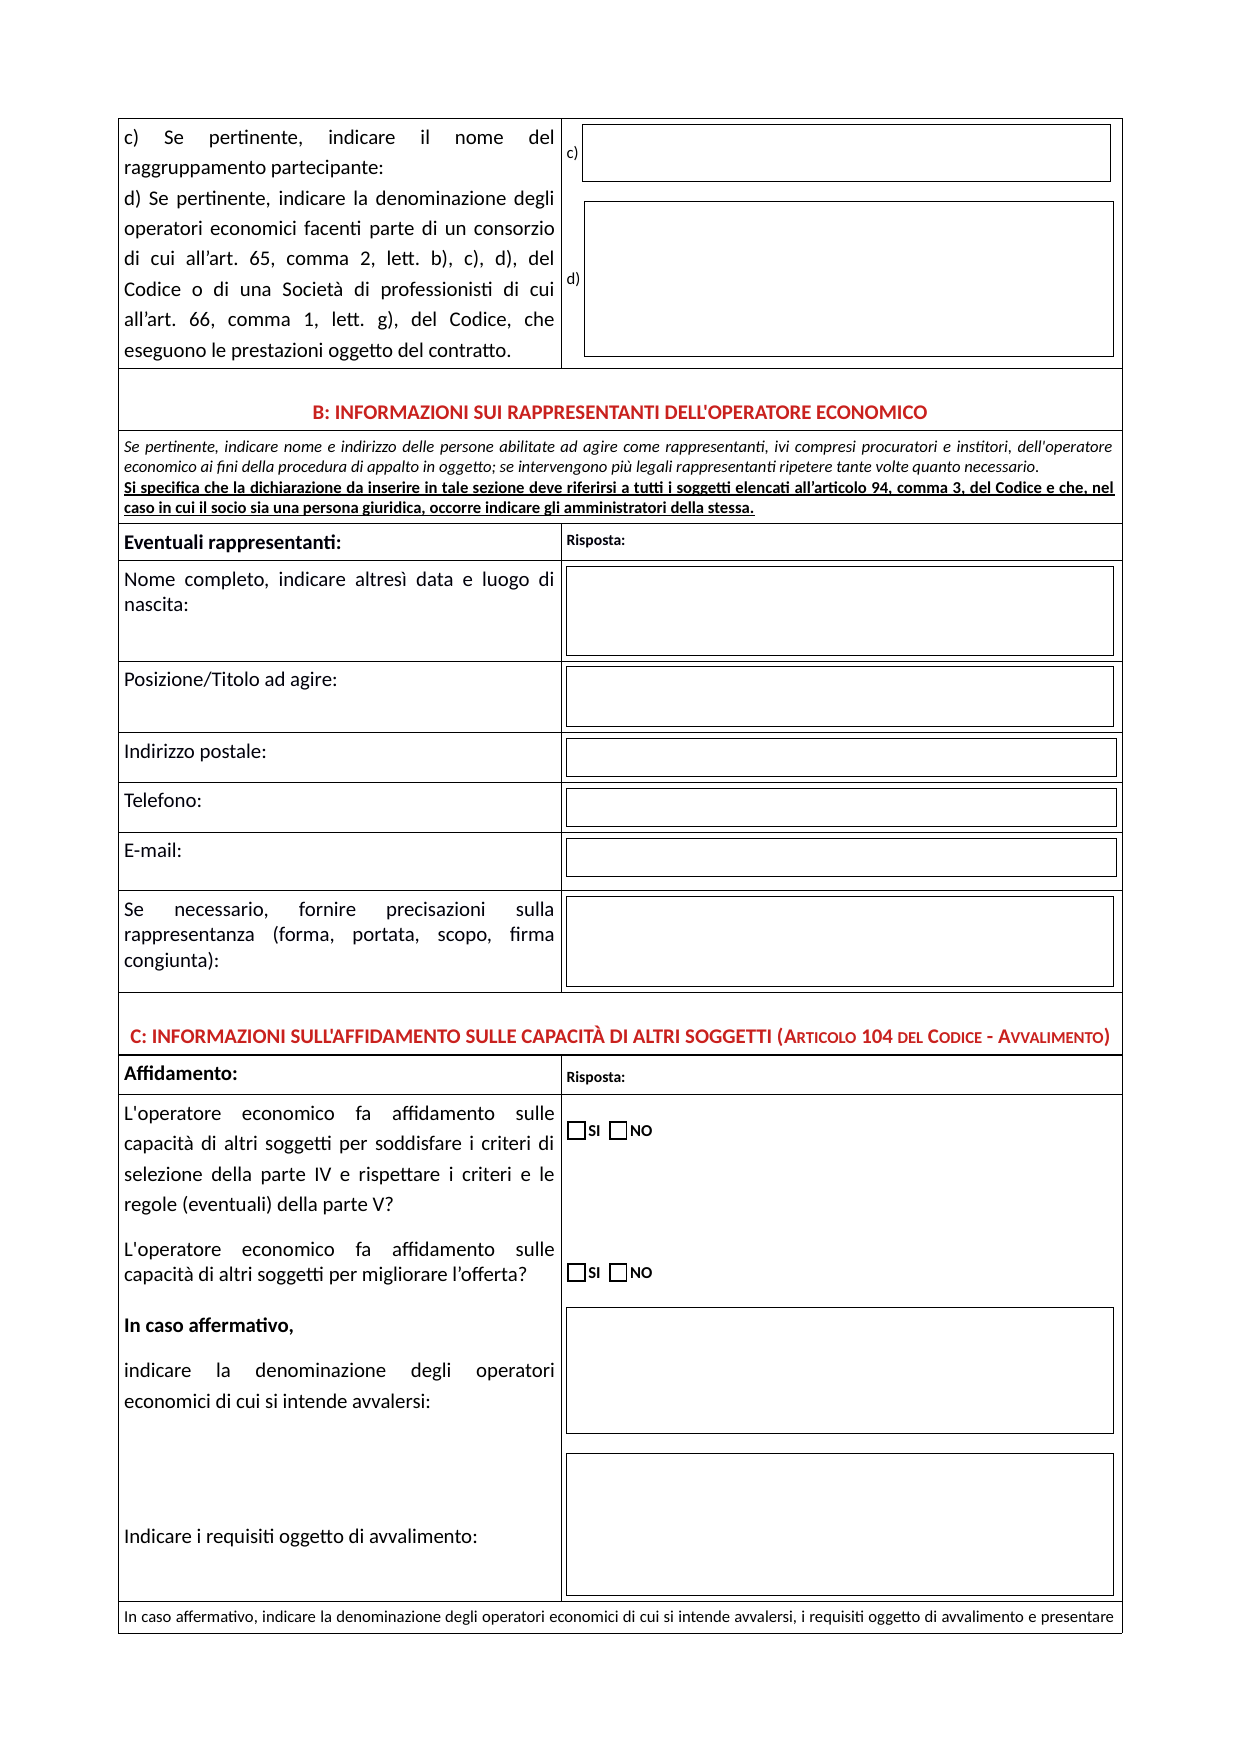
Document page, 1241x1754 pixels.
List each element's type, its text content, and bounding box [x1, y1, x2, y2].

table_cell L'operatore economico fa affidamento sulle capacità di altri soggetti per soddisfare i criteri di selezione della parte IV e rispettare i criteri e le regole (eventuali) della parte V? L'operatore economico fa affidamento sulle capacità di altri soggetti per migliorare l’offerta? In caso affermativo, indicare la denominazione degli operatori economici di cui si intende avvalersi: Indicare i requisiti oggetto di avvalimento: [119, 1095, 561, 1601]
table_header Risposta: [562, 1056, 1122, 1094]
table_cell c) d) [562, 119, 1122, 368]
table_cell In caso affermativo, indicare la denominazione degli operatori economici di cui si intende avvalersi, i requisiti oggetto di avvalimento e presentare [119, 1602, 1122, 1632]
table_cell Risposta: [562, 524, 1122, 560]
table_cell [562, 733, 1122, 782]
table_cell E-mail: [119, 833, 561, 890]
table_header Affidamento: [119, 1056, 561, 1094]
table_cell Eventuali rappresentanti: [119, 524, 561, 560]
table_cell B: Informazioni sui rappresentanti dell'operatore economico [119, 369, 1122, 430]
table_cell Se necessario, fornire precisazioni sulla rappresentanza (forma, portata, scopo, firma congiunta): [119, 891, 561, 992]
table_cell Indirizzo postale: [119, 733, 561, 782]
table_cell [562, 833, 1122, 890]
table_cell Posizione/Titolo ad agire: [119, 662, 561, 732]
table_cell SI NO SI NO [562, 1095, 1122, 1601]
table_cell [562, 891, 1122, 992]
table_cell [562, 662, 1122, 732]
table_cell [562, 783, 1122, 832]
table_cell [562, 561, 1122, 661]
table_cell Se pertinente, indicare nome e indirizzo delle persone abilitate ad agire come rappresentanti, ivi compresi procuratori e institori, dell'operatore economico ai fini della procedura di appalto in oggetto; se intervengono più legali rappresentanti ripetere tante volte quanto necessario. Si specifica che la dichiarazione da inserire in tale sezione deve riferirsi a tutti i soggetti elencati all’articolo 94, comma 3, del Codice e che, nel caso in cui il socio sia una persona giuridica, occorre indicare gli amministratori della stessa. [119, 431, 1122, 523]
table_cell Telefono: [119, 783, 561, 832]
table_cell Nome completo, indicare altresì data e luogo di nascita: [119, 561, 561, 661]
table_cell c) Se pertinente, indicare il nome del raggruppamento partecipante: d) Se pertinente, indicare la denominazione degli operatori economici facenti parte di un consorzio di cui all’art. 65, comma 2, lett. b), c), d), del Codice o di una Società di professionisti di cui all’art. 66, comma 1, lett. g), del Codice, che eseguono le prestazioni oggetto del contratto. [119, 119, 561, 368]
table_cell C: Informazioni sull'affidamento SULLE Capacità di altri soggetti (Articolo 104 del Codice - Avvalimento) [119, 993, 1122, 1054]
